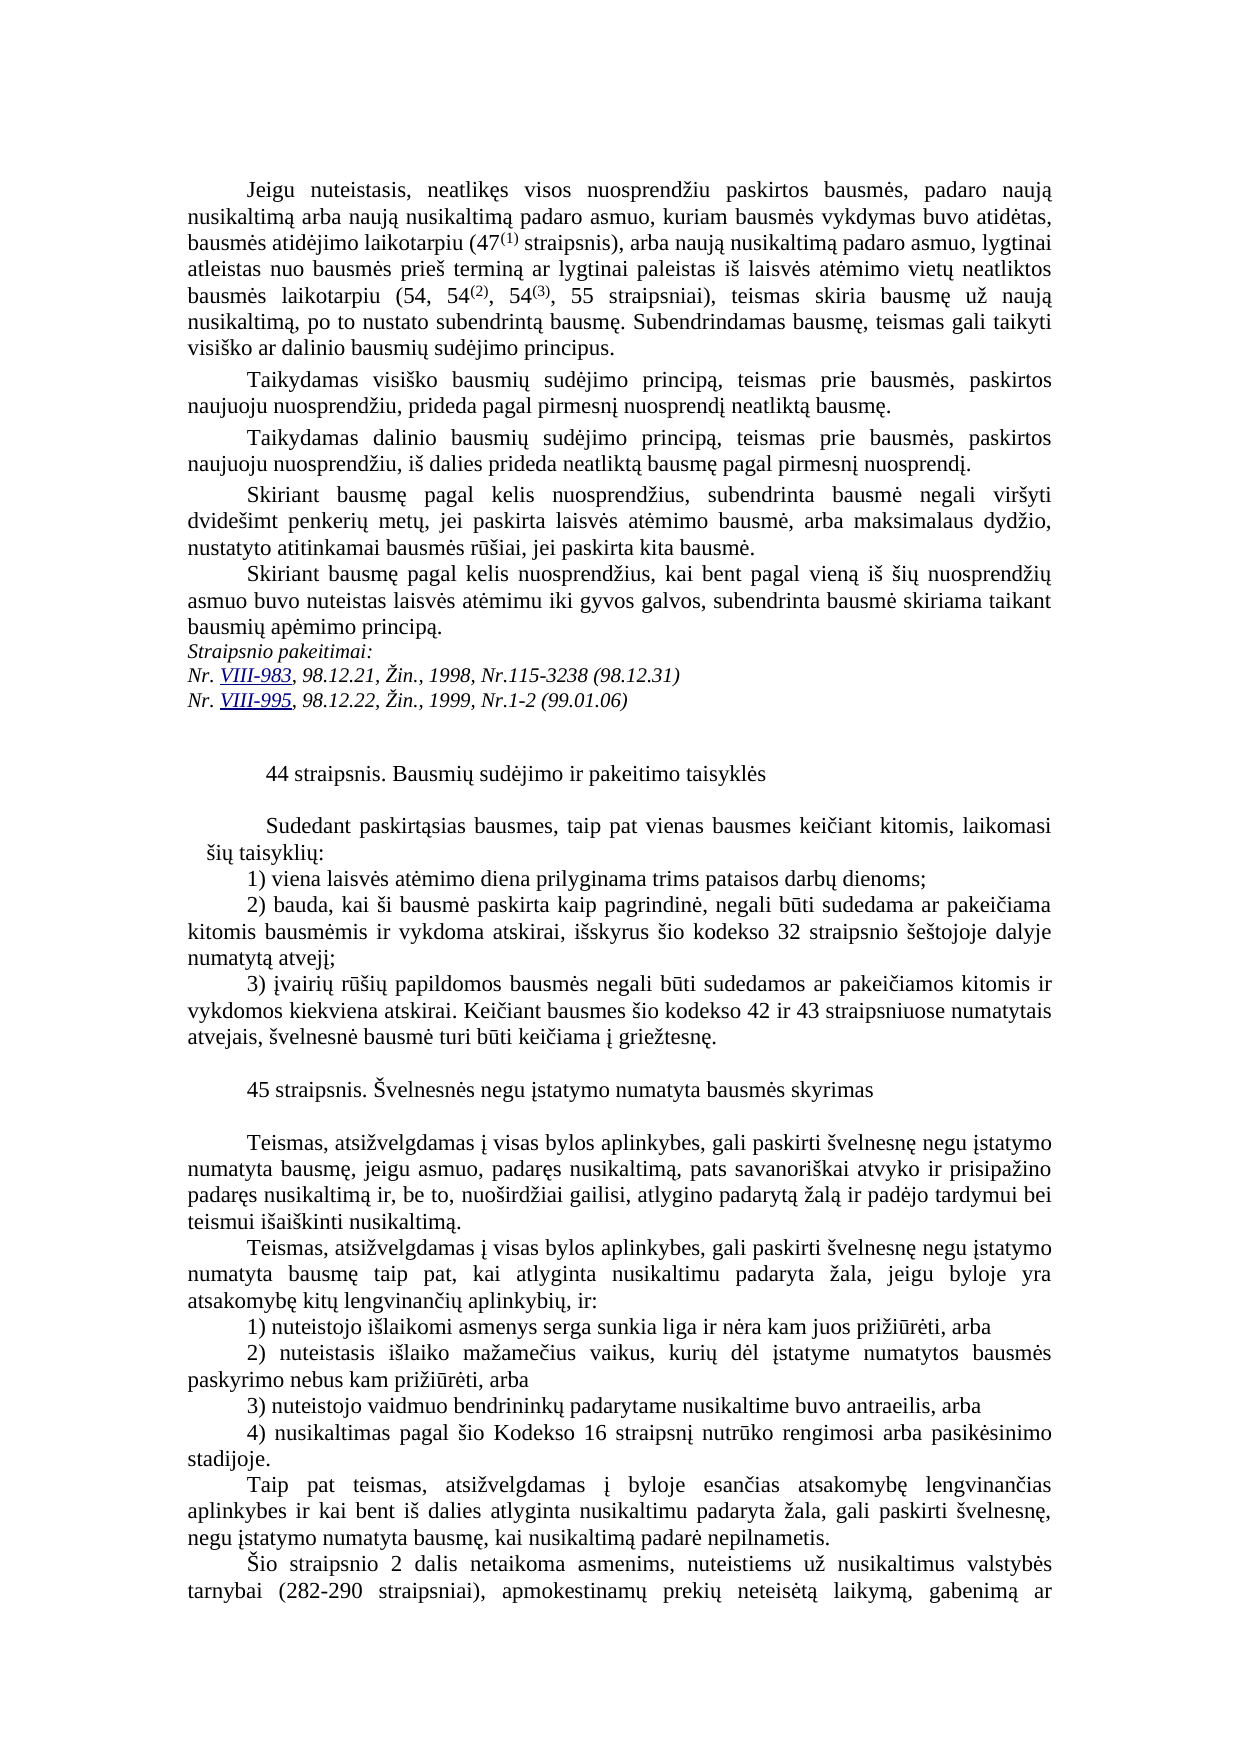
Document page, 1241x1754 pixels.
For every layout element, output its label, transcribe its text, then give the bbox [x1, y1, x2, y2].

text Skiriant bausmę pagal kelis nuosprendžius, kai bent pagal vieną iš šių nuosprendžių asmuo buvo nuteistas laisvės atėmimu iki gyvos galvos, subendrinta bausmė skiriama taikant bausmių apėmimo principą. [187, 560, 1053, 639]
text Nr. VIII-983, 98.12.21, Žin., 1998, Nr.115-3238 (98.12.31) [187, 663, 1053, 687]
text 1) nuteistojo išlaikomi asmenys serga sunkia liga ir nėra kam juos prižiūrėti, arba [187, 1313, 1053, 1339]
text Nr. VIII-995, 98.12.22, Žin., 1999, Nr.1-2 (99.01.06) [187, 687, 1053, 712]
text 2) nuteistasis išlaiko mažamečius vaikus, kurių dėl įstatyme numatytos bausmės paskyrimo nebus kam prižiūrėti, arba [187, 1339, 1053, 1392]
text Šio straipsnio 2 dalis netaikoma asmenims, nuteistiems už nusikaltimus valstybės tarnybai (282-290 straipsniai), apmokestinamų prekių neteisėtą laikymą, gabenimą ar [187, 1550, 1053, 1603]
text Taip pat teismas, atsižvelgdamas į byloje esančias atsakomybę lengvinančias aplinkybes ir kai bent iš dalies atlyginta nusikaltimu padaryta žala, gali paskirti švelnesnę, negu įstatymo numatyta bausmę, kai nusikaltimą padarė nepilnametis. [187, 1471, 1053, 1550]
text 44 straipsnis. Bausmių sudėjimo ir pakeitimo taisyklės [206, 760, 1053, 786]
text Skiriant bausmę pagal kelis nuosprendžius, subendrinta bausmė negali viršyti dvidešimt penkerių metų, jei paskirta laisvės atėmimo bausmė, arba maksimalaus dydžio, nustatyto atitinkamai bausmės rūšiai, jei paskirta kita bausmė. [187, 481, 1053, 560]
text Teismas, atsižvelgdamas į visas bylos aplinkybes, gali paskirti švelnesnę negu įstatymo numatyta bausmę, jeigu asmuo, padaręs nusikaltimą, pats savanoriškai atvyko ir prisipažino padaręs nusikaltimą ir, be to, nuoširdžiai gailisi, atlygino padarytą žalą ir padėjo tardymui bei teismui išaiškinti nusikaltimą. [187, 1129, 1053, 1234]
text Teismas, atsižvelgdamas į visas bylos aplinkybes, gali paskirti švelnesnę negu įstatymo numatyta bausmę taip pat, kai atlyginta nusikaltimu padaryta žala, jeigu byloje yra atsakomybę kitų lengvinančių aplinkybių, ir: [187, 1234, 1053, 1313]
text 2) bauda, kai ši bausmė paskirta kaip pagrindinė, negali būti sudedama ar pakeičiama kitomis bausmėmis ir vykdoma atskirai, išskyrus šio kodekso 32 straipsnio šeštojoje dalyje numatytą atvejį; [187, 891, 1053, 971]
text 3) nuteistojo vaidmuo bendrininkų padarytame nusikaltime buvo antraeilis, arba [187, 1392, 1053, 1418]
text 3) įvairių rūšių papildomos bausmės negali būti sudedamos ar pakeičiamos kitomis ir vykdomos kiekviena atskirai. Keičiant bausmes šio kodekso 42 ir 43 straipsniuose numatytais atvejais, švelnesnė bausmė turi būti keičiama į griežtesnę. [187, 971, 1053, 1049]
text Jeigu nuteistasis, neatlikęs visos nuosprendžiu paskirtos bausmės, padaro naują nusikaltimą arba naują nusikaltimą padaro asmuo, kuriam bausmės vykdymas buvo atidėtas, bausmės atidėjimo laikotarpiu (47(1) straipsnis), arba naują nusikaltimą padaro asmuo, lygtinai atleistas nuo bausmės prieš terminą ar lygtinai paleistas iš laisvės atėmimo vietų neatliktos bausmės laikotarpiu (54, 54(2), 54(3), 55 straipsniai), teismas skiria bausmę už naują nusikaltimą, po to nustato subendrintą bausmę. Subendrindamas bausmę, teismas gali taikyti visiško ar dalinio bausmių sudėjimo principus. [187, 176, 1053, 361]
text Sudedant paskirtąsias bausmes, taip pat vienas bausmes keičiant kitomis, laikomasi šių taisyklių: [206, 812, 1053, 865]
text 45 straipsnis. Švelnesnės negu įstatymo numatyta bausmės skyrimas [247, 1076, 1053, 1102]
text Straipsnio pakeitimai: [187, 639, 1053, 663]
text Taikydamas visiško bausmių sudėjimo principą, teismas prie bausmės, paskirtos naujuoju nuosprendžiu, prideda pagal pirmesnį nuosprendį neatliktą bausmę. [187, 366, 1053, 418]
text 1) viena laisvės atėmimo diena prilyginama trims pataisos darbų dienoms; [187, 865, 1053, 891]
text 4) nusikaltimas pagal šio Kodekso 16 straipsnį nutrūko rengimosi arba pasikėsinimo stadijoje. [187, 1418, 1053, 1471]
text Taikydamas dalinio bausmių sudėjimo principą, teismas prie bausmės, paskirtos naujuoju nuosprendžiu, iš dalies prideda neatliktą bausmę pagal pirmesnį nuosprendį. [187, 423, 1053, 476]
